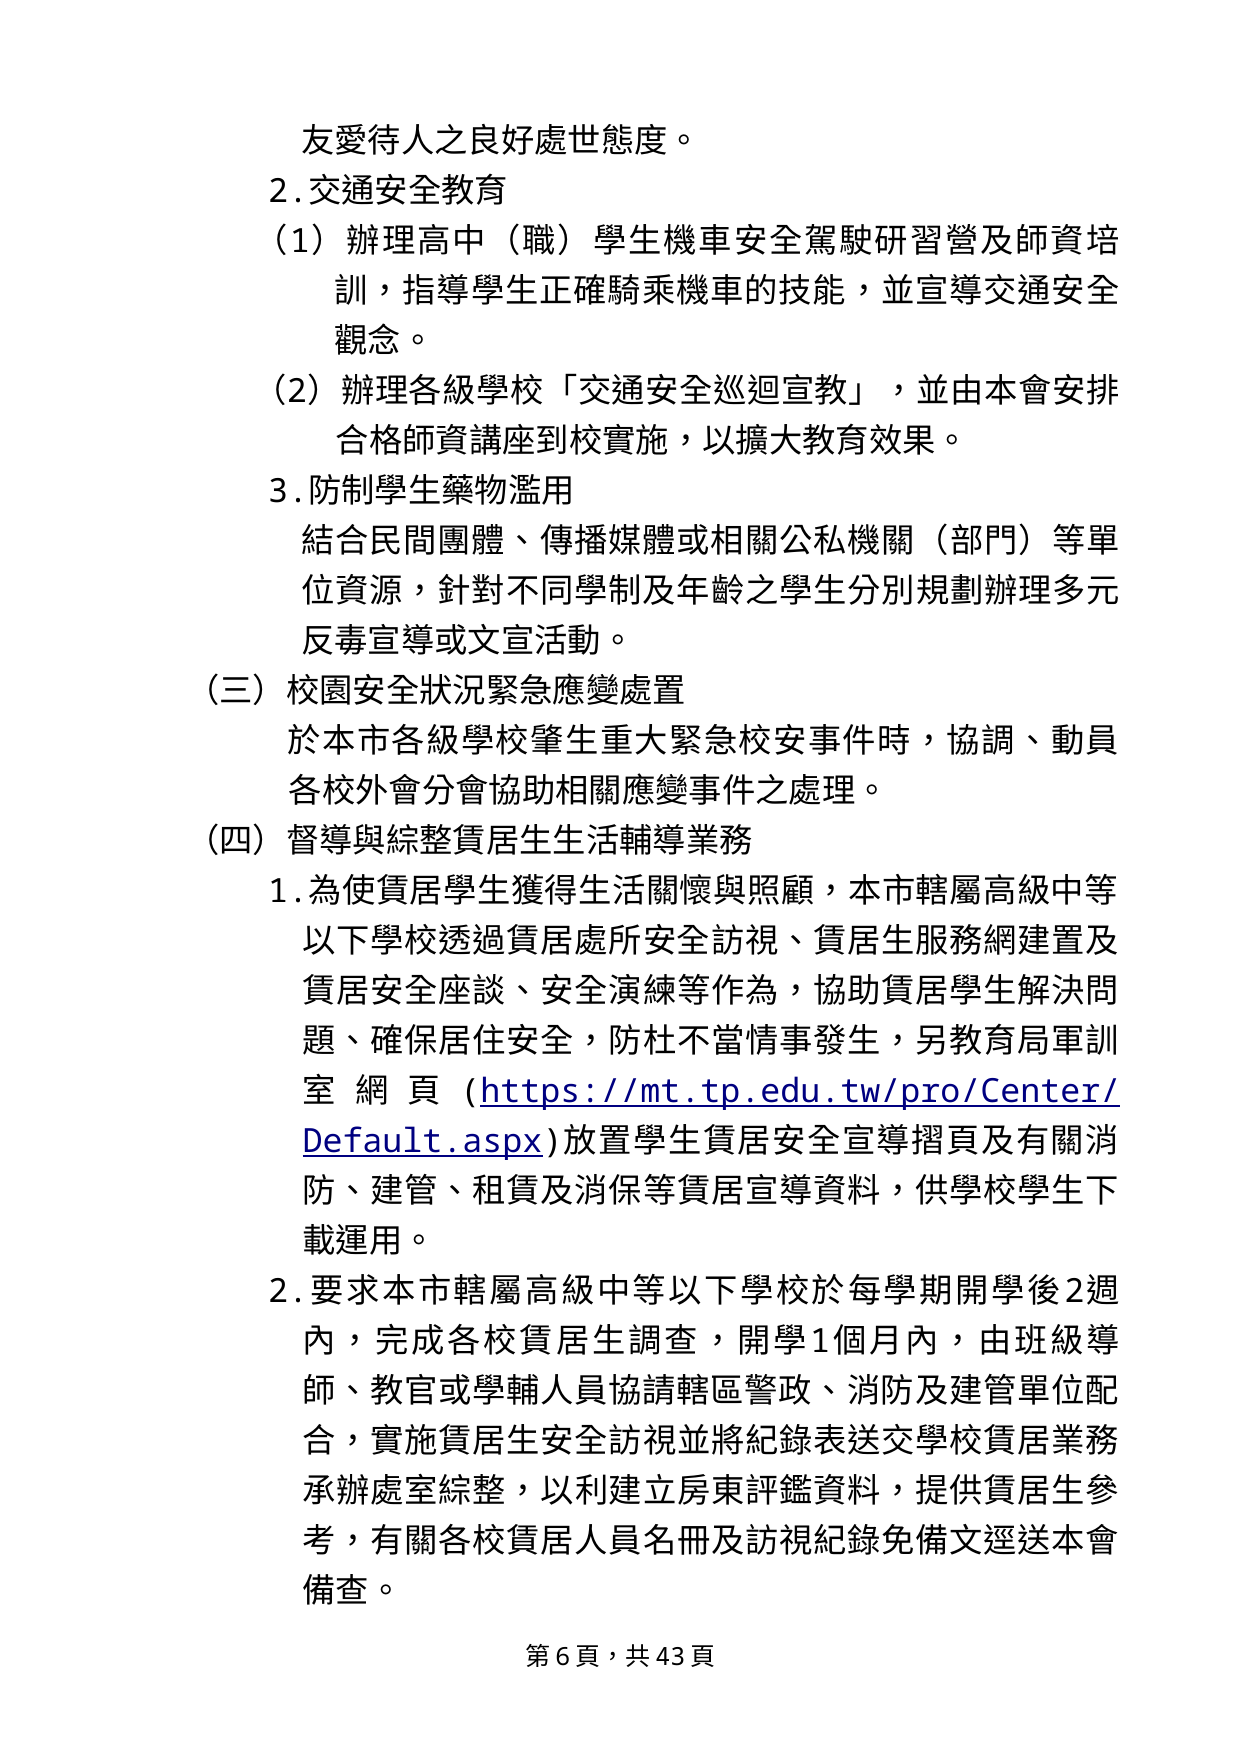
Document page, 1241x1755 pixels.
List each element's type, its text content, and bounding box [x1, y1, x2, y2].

text 於本市各級學校肇生重大緊急校安事件時，協調、動員各校外會分會協助相關應變事件之處理。 [288, 712, 1120, 812]
text 友愛待人之良好處世態度。 [301, 112, 1120, 162]
text （四）督導與綜整賃居生生活輔導業務 [186, 812, 1120, 862]
text 2.要求本市轄屬高級中等以下學校於每學期開學後2週內，完成各校賃居生調查，開學1個月內，由班級導師、教官或學輔人員協請轄區警政、消防及建管單位配合，實施賃居生安全訪視並將紀錄表送交學校賃居業務承辦處室綜整，以利建立房東評鑑資料，提供賃居生參考，有關各校賃居人員名冊及訪視紀錄免備文逕送本會備查。 [268, 1262, 1120, 1612]
text 1.為使賃居學生獲得生活關懷與照顧，本市轄屬高級中等以下學校透過賃居處所安全訪視、賃居生服務網建置及賃居安全座談、安全演練等作為，協助賃居學生解決問題、確保居住安全，防杜不當情事發生，另教育局軍訓室網頁(https://mt.tp.edu.tw/pro/Center/Default.aspx)放置學生賃居安全宣導摺頁及有關消防、建管、租賃及消保等賃居宣導資料，供學校學生下載運用。 [268, 862, 1120, 1262]
text 3.防制學生藥物濫用 [268, 462, 1120, 512]
text 2.交通安全教育 [268, 162, 1120, 212]
text 結合民間團體、傳播媒體或相關公私機關（部門）等單位資源，針對不同學制及年齡之學生分別規劃辦理多元反毒宣導或文宣活動。 [301, 512, 1120, 662]
text （1）辦理高中（職）學生機車安全駕駛研習營及師資培訓，指導學生正確騎乘機車的技能，並宣導交通安全觀念。 [254, 212, 1120, 362]
text （三）校園安全狀況緊急應變處置 [186, 662, 1120, 712]
text （2）辦理各級學校「交通安全巡迴宣教」，並由本會安排合格師資講座到校實施，以擴大教育效果。 [253, 362, 1120, 462]
